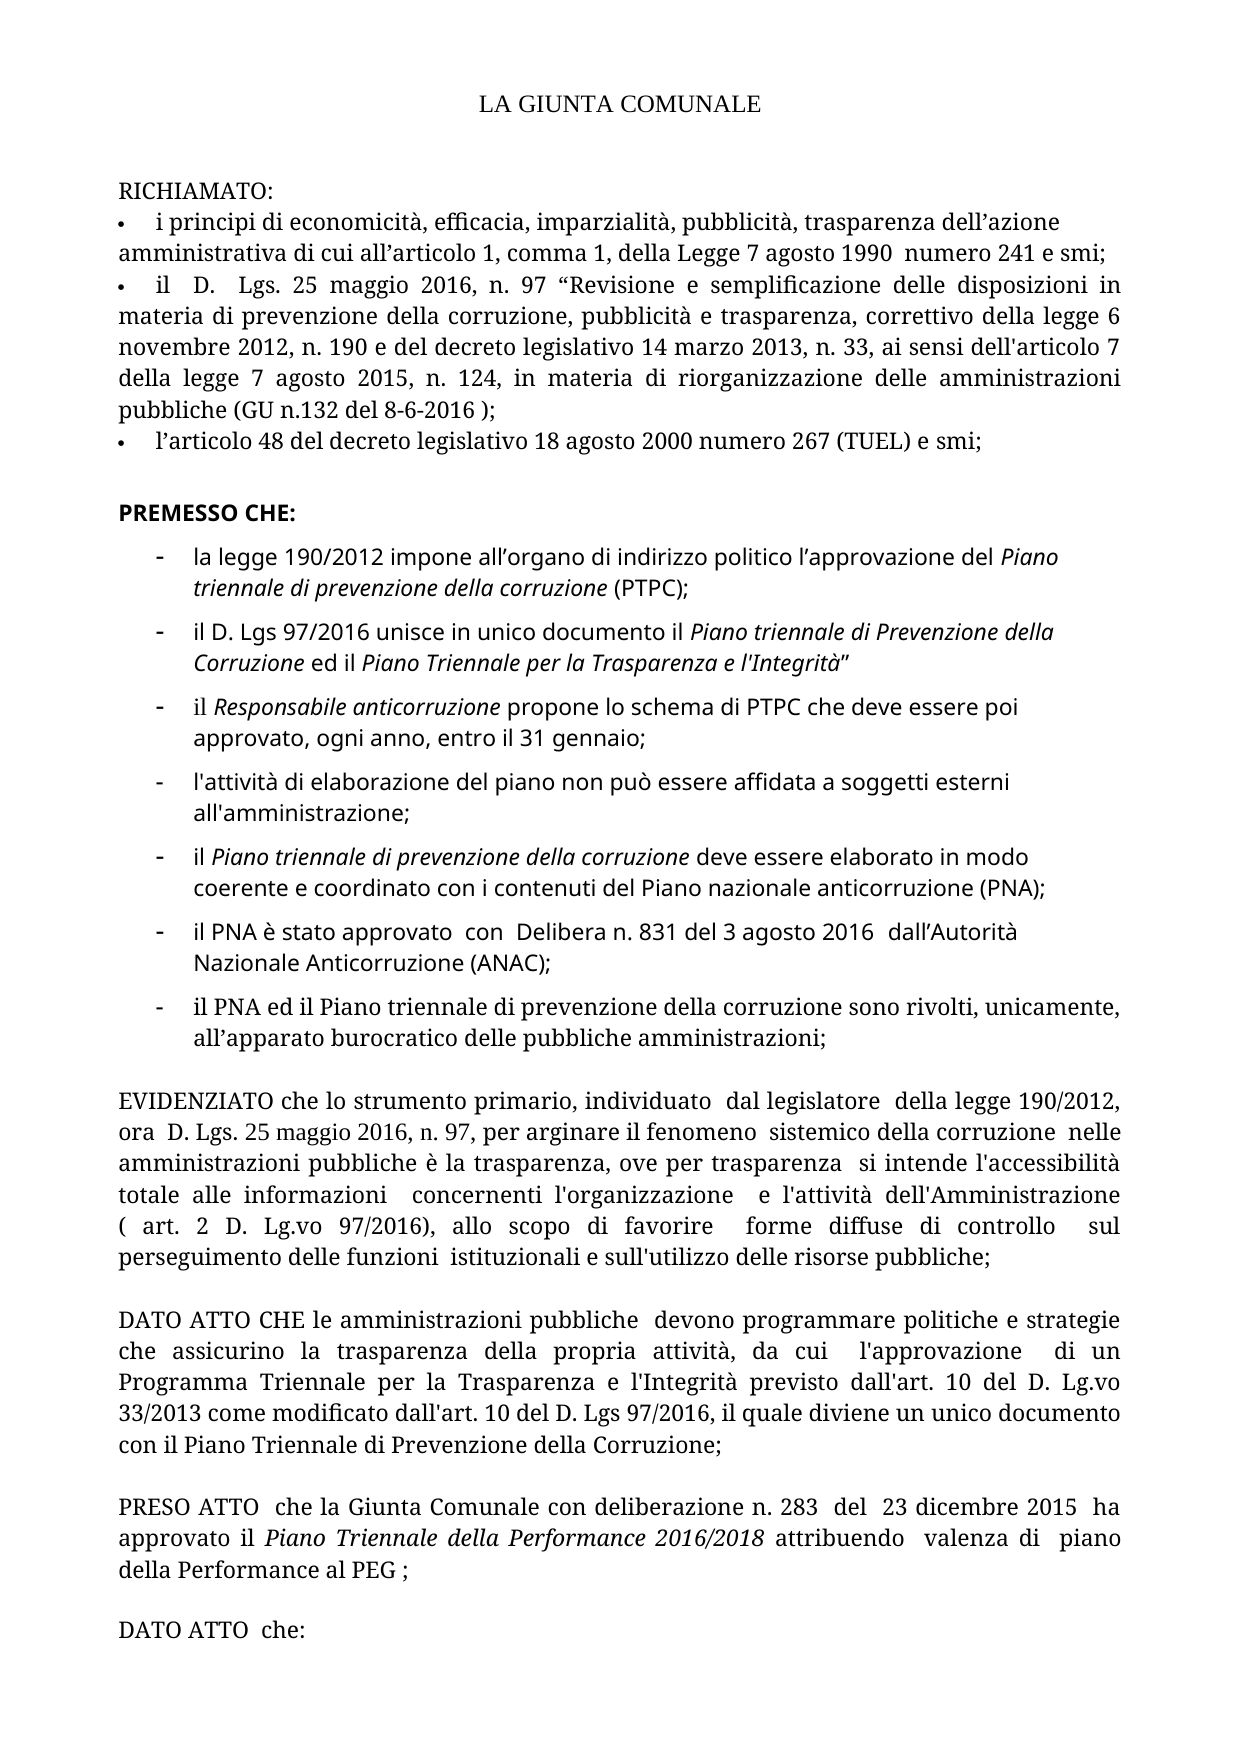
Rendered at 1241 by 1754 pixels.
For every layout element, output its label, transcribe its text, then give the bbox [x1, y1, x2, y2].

text RICHIAMATO: [118, 175, 1122, 206]
text DATO ATTO che: [118, 1614, 1122, 1645]
list l'attività di elaborazione del piano non può essere affidata a soggetti esterni all'amministrazione; [156, 766, 1122, 829]
text LA GIUNTA COMUNALE [118, 89, 1122, 117]
text EVIDENZIATO che lo strumento primario, individuato dal legislatore della legge 190/2012, ora D. Lgs. 25 maggio 2016, n. 97, per arginare il fenomeno sistemico della corruzione nelle amministrazioni pubbliche è la trasparenza, ove per trasparenza si intende l'accessibilità totale alle informazioni concernenti l'organizzazione e l'attività dell'Amministrazione ( art. 2 D. Lg.vo 97/2016), allo scopo di favorire forme diffuse di controllo sul perseguimento delle funzioni istituzionali e sull'utilizzo delle risorse pubbliche; [118, 1085, 1122, 1272]
list i principi di economicità, efficacia, imparzialità, pubblicità, trasparenza dell’azione amministrativa di cui all’articolo 1, comma 1, della Legge 7 agosto 1990 numero 241 e smi; [118, 206, 1122, 269]
list la legge 190/2012 impone all’organo di indirizzo politico l’approvazione del Piano triennale di prevenzione della corruzione (PTPC); [156, 541, 1122, 604]
list il PNA è stato approvato con Delibera n. 831 del 3 agosto 2016 dall’Autorità Nazionale Anticorruzione (ANAC); [156, 916, 1122, 979]
text PREMESSO CHE: [118, 497, 1122, 529]
list il D. Lgs 97/2016 unisce in unico documento il Piano triennale di Prevenzione della Corruzione ed il Piano Triennale per la Trasparenza e l'Integrità” [156, 616, 1122, 679]
list il Piano triennale di prevenzione della corruzione deve essere elaborato in modo coerente e coordinato con i contenuti del Piano nazionale anticorruzione (PNA); [156, 841, 1122, 904]
list l’articolo 48 del decreto legislativo 18 agosto 2000 numero 267 (TUEL) e smi; [118, 425, 1122, 456]
list il PNA ed il Piano triennale di prevenzione della corruzione sono rivolti, unicamente, all’apparato burocratico delle pubbliche amministrazioni; [156, 991, 1122, 1054]
text DATO ATTO CHE le amministrazioni pubbliche devono programmare politiche e strategie che assicurino la trasparenza della propria attività, da cui l'approvazione di un Programma Triennale per la Trasparenza e l'Integrità previsto dall'art. 10 del D. Lg.vo 33/2013 come modificato dall'art. 10 del D. Lgs 97/2016, il quale diviene un unico documento con il Piano Triennale di Prevenzione della Corruzione; [118, 1304, 1122, 1460]
list il Responsabile anticorruzione propone lo schema di PTPC che deve essere poi approvato, ogni anno, entro il 31 gennaio; [156, 691, 1122, 754]
text PRESO ATTO che la Giunta Comunale con deliberazione n. 283 del 23 dicembre 2015 ha approvato il Piano Triennale della Performance 2016/2018 attribuendo valenza di piano della Performance al PEG ; [118, 1491, 1122, 1585]
list il D. Lgs. 25 maggio 2016, n. 97 “Revisione e semplificazione delle disposizioni in materia di prevenzione della corruzione, pubblicità e trasparenza, correttivo della legge 6 novembre 2012, n. 190 e del decreto legislativo 14 marzo 2013, n. 33, ai sensi dell'articolo 7 della legge 7 agosto 2015, n. 124, in materia di riorganizzazione delle amministrazioni pubbliche (GU n.132 del 8-6-2016 ); [118, 269, 1122, 425]
